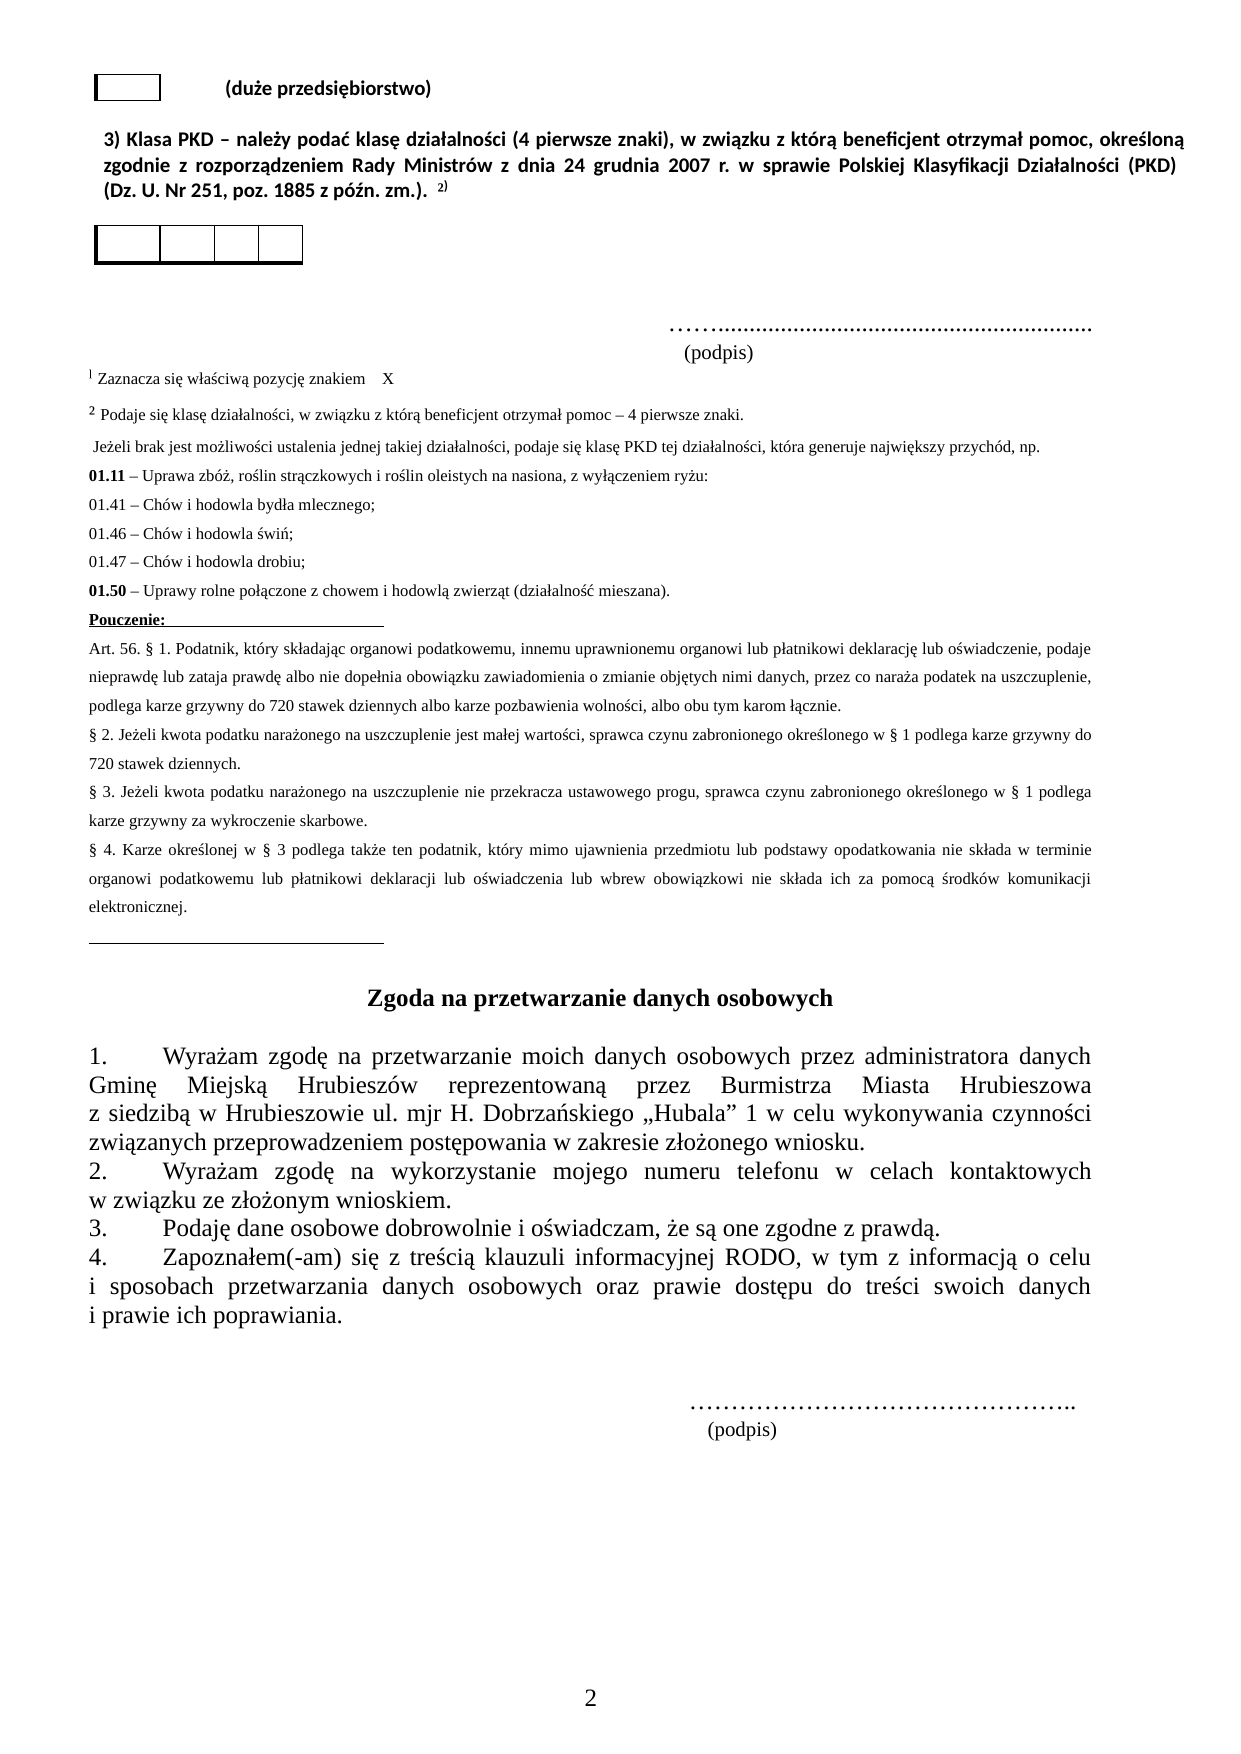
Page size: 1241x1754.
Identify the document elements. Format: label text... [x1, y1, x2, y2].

table_cell [303, 225, 322, 261]
table_cell [1082, 74, 1100, 100]
table_cell [354, 100, 385, 127]
table_cell [1016, 100, 1049, 127]
table_cell [520, 100, 556, 127]
table_cell [945, 100, 981, 127]
table_cell [698, 100, 734, 127]
text § 2. Jeżeli kwota podatku narażonego na uszczuplenie jest małej wartości, sprawca czynu zabronionego określonego w § 1 podlega karze grzywny do 720 stawek dziennych. [89, 725, 1092, 773]
table_cell [1049, 100, 1082, 127]
table_cell [981, 100, 1016, 127]
table_cell [628, 100, 698, 127]
table_cell [271, 100, 303, 127]
table_cell [840, 225, 875, 261]
table_cell [1082, 100, 1100, 127]
table_cell [945, 225, 981, 261]
table_cell [875, 100, 910, 127]
table_cell [1082, 225, 1100, 261]
table_cell [224, 100, 271, 127]
table_cell [769, 100, 804, 127]
table_cell [734, 225, 769, 261]
table_cell [520, 225, 556, 261]
table_cell [840, 74, 875, 100]
table_cell [417, 225, 449, 261]
text 01.47 – Chów i hodowla drobiu; [89, 552, 1092, 571]
table_cell [592, 100, 627, 127]
text § 3. Jeżeli kwota podatku narażonego na uszczuplenie nie przekracza ustawowego progu, sprawca czynu zabronionego określonego w § 1 podlega karze grzywny za wykroczenie skarbowe. [89, 782, 1092, 830]
text Pouczenie: [89, 610, 1092, 629]
list Podaję dane osobowe dobrowolnie i oświadczam, że są one zgodne z prawdą. [89, 1213, 1092, 1242]
table_cell [160, 100, 224, 127]
table_cell [556, 100, 592, 127]
table_cell [259, 226, 302, 261]
table_cell [698, 225, 734, 261]
table_cell [805, 74, 840, 100]
table_cell [556, 225, 592, 261]
table_cell [981, 74, 1016, 100]
table_cell [592, 225, 627, 261]
list Zapoznałem(-am) się z treścią klauzuli informacyjnej RODO, w tym z informacją o celu i sposobach przetwarzania danych osobowych oraz prawie dostępu do treści swoich danych i prawie ich poprawiania. [89, 1242, 1092, 1328]
table_cell [628, 225, 698, 261]
table_cell [485, 225, 520, 261]
table_cell [875, 225, 910, 261]
table_cell [322, 225, 354, 261]
table_cell [981, 225, 1016, 261]
table_cell [734, 100, 769, 127]
table_cell [910, 225, 945, 261]
text ² Podaje się klasę działalności, w związku z którą beneficjent otrzymał pomoc – 4 pierwsze znaki. [89, 401, 1092, 425]
table_cell [303, 100, 322, 127]
table_cell [354, 225, 385, 261]
table_cell [449, 100, 484, 127]
table_cell [161, 74, 224, 100]
text (podpis) [89, 1415, 1092, 1441]
table_cell [1016, 74, 1049, 100]
text Art. 56. § 1. Podatnik, który składając organowi podatkowemu, innemu uprawnionemu organowi lub płatnikowi deklarację lub oświadczenie, podaje nieprawdę lub zataja prawdę albo nie dopełnia obowiązku zawiadomienia o zmianie objętych nimi danych, przez co naraża podatek na uszczuplenie, podlega karze grzywny do 720 stawek dziennych albo karze pozbawienia wolności, albo obu tym karom łącznie. [89, 638, 1092, 715]
table_cell (duże przedsiębiorstwo) [224, 74, 804, 100]
list Wyrażam zgodę na wykorzystanie mojego numeru telefonu w celach kontaktowych w związku ze złożonym wnioskiem. [89, 1156, 1092, 1213]
table_cell [215, 226, 258, 261]
table_cell [769, 225, 804, 261]
table_cell [1149, 100, 1194, 127]
text 01.11 – Uprawa zbóż, roślin strączkowych i roślin oleistych na nasiona, z wyłączeniem ryżu: [89, 466, 1092, 485]
text ˡ Zaznacza się właściwą pozycję znakiem X [89, 365, 1092, 389]
table_cell [805, 225, 840, 261]
text (podpis) [679, 336, 1092, 365]
table_cell [98, 75, 159, 100]
text ……………………………………….. [89, 1386, 1092, 1415]
table_cell [910, 100, 945, 127]
text Jeżeli brak jest możliwości ustalenia jednej takiej działalności, podaje się klasę PKD tej działalności, która generuje największy przychód, np. [89, 437, 1092, 456]
table_cell [96, 101, 160, 127]
table_cell [910, 74, 945, 100]
table_cell [1100, 74, 1149, 100]
text ……............................................................ [606, 308, 1092, 336]
table_cell 3) Klasa PKD – należy podać klasę działalności (4 pierwsze znaki), w związku z którą beneficjent otrzymał pomoc, określoną zgodnie z rozporządzeniem Rady Ministrów z dnia 24 grudnia 2007 r. w sprawie Polskiej Klasyfikacji Działalności (PKD) (Dz. U. Nr 251, poz. 1885 z późn. zm.). ²) [96, 127, 1194, 225]
table_cell [840, 100, 875, 127]
table_cell [98, 226, 159, 261]
table_cell [1149, 74, 1194, 100]
text 01.46 – Chów i hodowla świń; [89, 523, 1092, 543]
table_cell [945, 74, 981, 100]
table_cell [385, 100, 417, 127]
table_cell [485, 100, 520, 127]
text Zgoda na przetwarzanie danych osobowych [89, 983, 1092, 1012]
list Wyrażam zgodę na przetwarzanie moich danych osobowych przez administratora danych Gminę Miejską Hrubieszów reprezentowaną przez Burmistrza Miasta Hrubieszowa z siedzibą w Hrubieszowie ul. mjr H. Dobrzańskiego „Hubala” 1 w celu wykonywania czynności związanych przeprowadzeniem postępowania w zakresie złożonego wniosku. [89, 1041, 1092, 1156]
table_cell [449, 225, 484, 261]
table_cell [417, 100, 449, 127]
table_cell [1016, 225, 1049, 261]
text 01.50 – Uprawy rolne połączone z chowem i hodowlą zwierząt (działalność mieszana). [89, 581, 1092, 600]
table_cell [322, 100, 354, 127]
table_cell [1049, 225, 1082, 261]
table_cell [1100, 100, 1149, 127]
text § 4. Karze określonej w § 3 podlega także ten podatnik, który mimo ujawnienia przedmiotu lub podstawy opodatkowania nie składa w terminie organowi podatkowemu lub płatnikowi deklaracji lub oświadczenia lub wbrew obowiązkowi nie składa ich za pomocą środków komunikacji elektronicznej. [89, 840, 1092, 916]
table_cell [1100, 225, 1149, 261]
table_cell [161, 226, 214, 261]
table_cell [1149, 225, 1194, 261]
table_cell [1049, 74, 1082, 100]
table_cell [385, 225, 417, 261]
text 01.41 – Chów i hodowla bydła mlecznego; [89, 495, 1092, 514]
table_cell [875, 74, 910, 100]
table_cell [805, 100, 840, 127]
